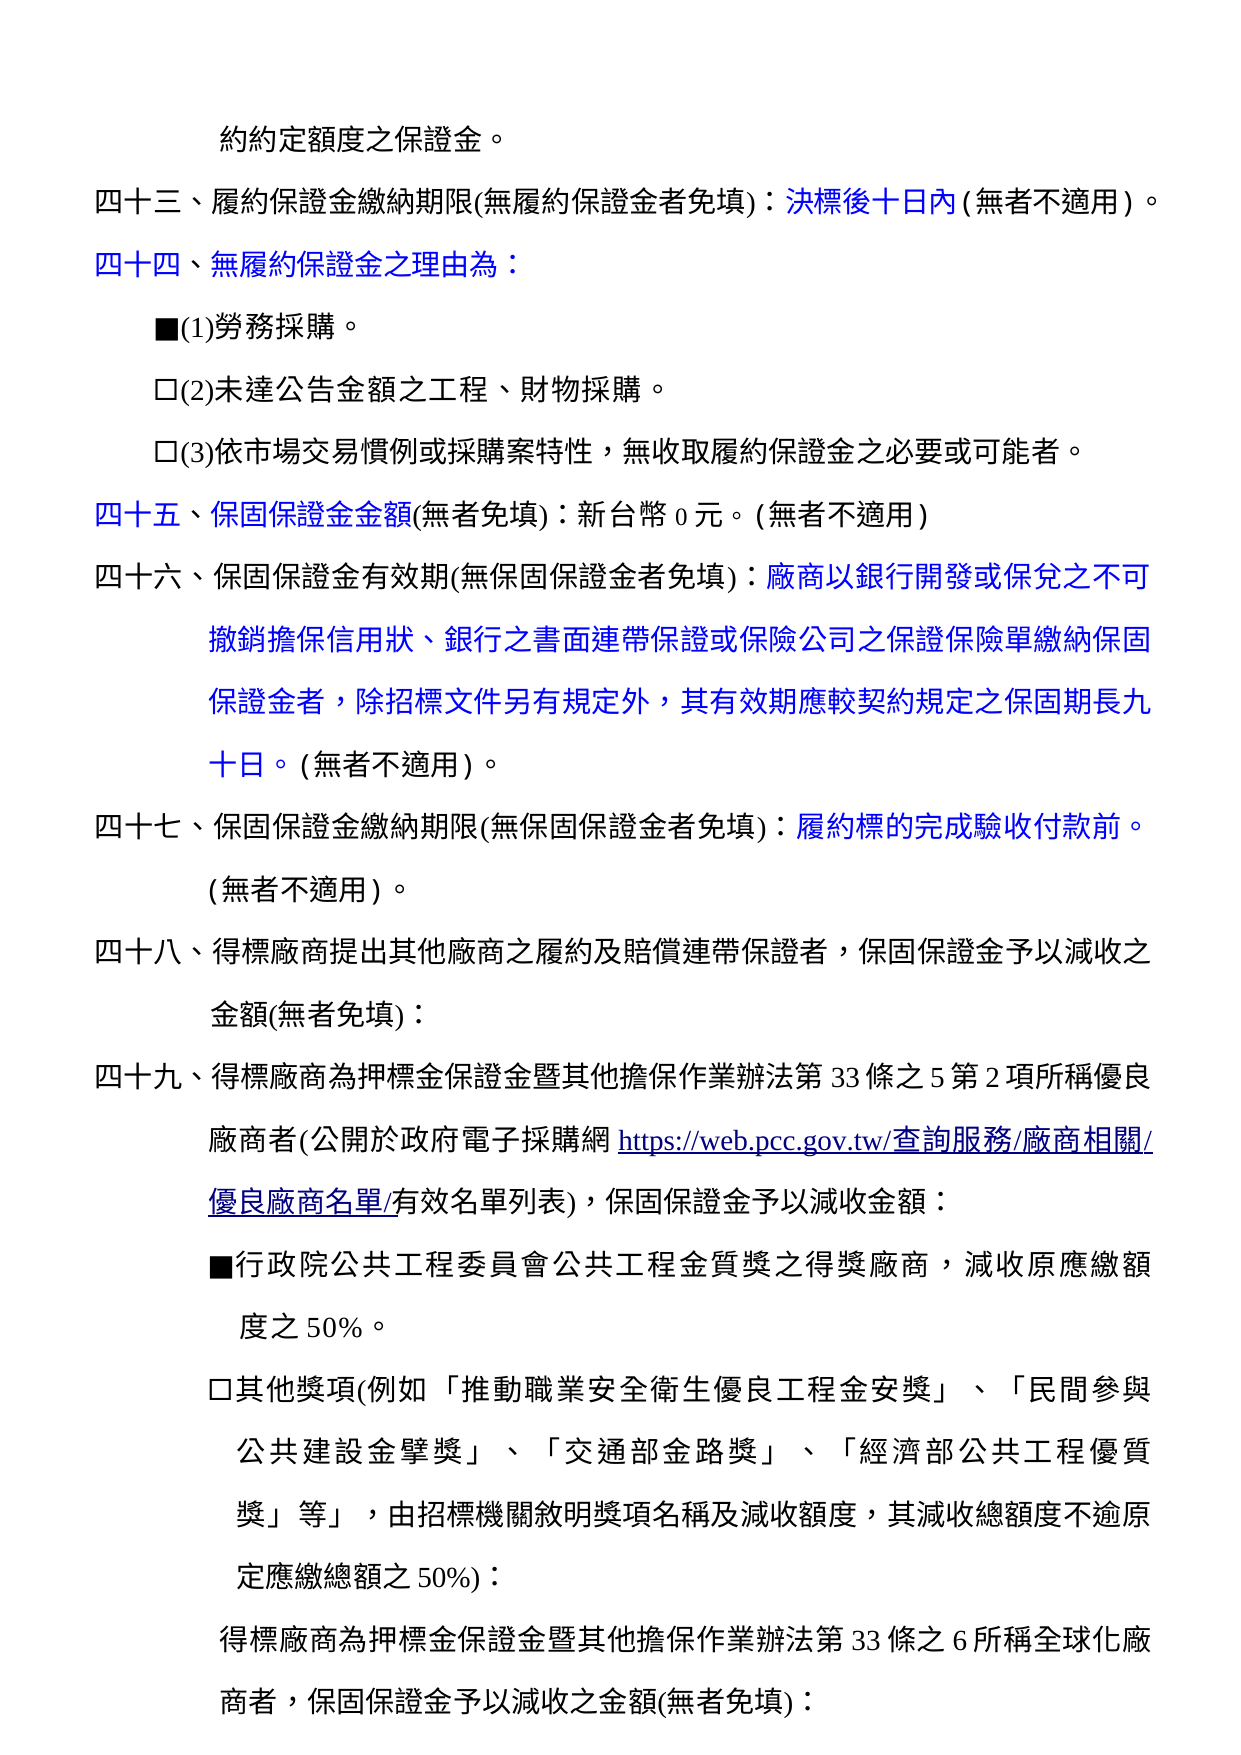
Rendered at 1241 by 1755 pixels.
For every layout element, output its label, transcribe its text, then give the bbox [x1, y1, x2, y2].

text 其他獎項(例如「推動職業安全衛生優良工程金安獎」、「民間參與公共建設金擘獎」、「交通部金路獎」、「經濟部公共工程優質獎」等」，由招標機關敘明獎項名稱及減收額度，其減收總額度不逾原定應繳總額之50%)： [207, 1346, 1152, 1596]
text ■行政院公共工程委員會公共工程金質獎之得獎廠商，減收原應繳額度之50%。 [207, 1221, 1152, 1346]
text 四十六、保固保證金有效期(無保固保證金者免填)：廠商以銀行開發或保兌之不可撤銷擔保信用狀、銀行之書面連帶保證或保險公司之保證保險單繳納保固保證金者，除招標文件另有規定外，其有效期應較契約規定之保固期長九十日。(無者不適用)。 [94, 533, 1152, 783]
text 四十八、得標廠商提出其他廠商之履約及賠償連帶保證者，保固保證金予以減收之金額(無者免填)： [94, 908, 1152, 1033]
text 四十五、保固保證金金額(無者免填)：新台幣0元。(無者不適用) [94, 471, 1152, 533]
text 四十九、得標廠商為押標金保證金暨其他擔保作業辦法第33條之5第2項所稱優良廠商者(公開於政府電子採購網https://web.pcc.gov.tw/查詢服務/廠商相關/優良廠商名單/有效名單列表)，保固保證金予以減收金額： [94, 1033, 1152, 1221]
text 四十七、保固保證金繳納期限(無保固保證金者免填)：履約標的完成驗收付款前。(無者不適用)。 [94, 783, 1152, 908]
text (2)未達公告金額之工程、財物採購。 [94, 346, 1152, 408]
text ■(1)勞務採購。 [94, 283, 1152, 346]
text 廠商以銀行開發或保兌之不可撤銷擔保信用狀、銀行之書面連帶保證或保險公司之保證保險單繳納履約保證金者，其有效期應較契約約定之最後施工、供應或安裝期限長__日（由機關於招標時自行填列，未填列者，為90日）。但得標廠商以銀行開立之不可撤銷擔保信用狀或銀行之書面連帶保證繳納，有效期未能立即涵蓋上述有效期，須先以較短有效期繳納者，其有效期每次至少 年（由機關於招標時自行填列，未填列者，為3年，末次之有效期得少於3年）。得標廠商應於有效期屆滿前 日（由機關於招標時自行填列，未填列者，為30日）辦理完成繳交符合契約約定額度之保證金。 [219, 96, 1152, 158]
text 四十三、履約保證金繳納期限(無履約保證金者免填)：決標後十日內(無者不適用)。 [94, 158, 1152, 221]
text 得標廠商為押標金保證金暨其他擔保作業辦法第33條之6所稱全球化廠商者，保固保證金予以減收之金額(無者免填)： [219, 1596, 1152, 1721]
text (3)依市場交易慣例或採購案特性，無收取履約保證金之必要或可能者。 [94, 408, 1152, 471]
text 四十四、無履約保證金之理由為： [94, 221, 1152, 283]
